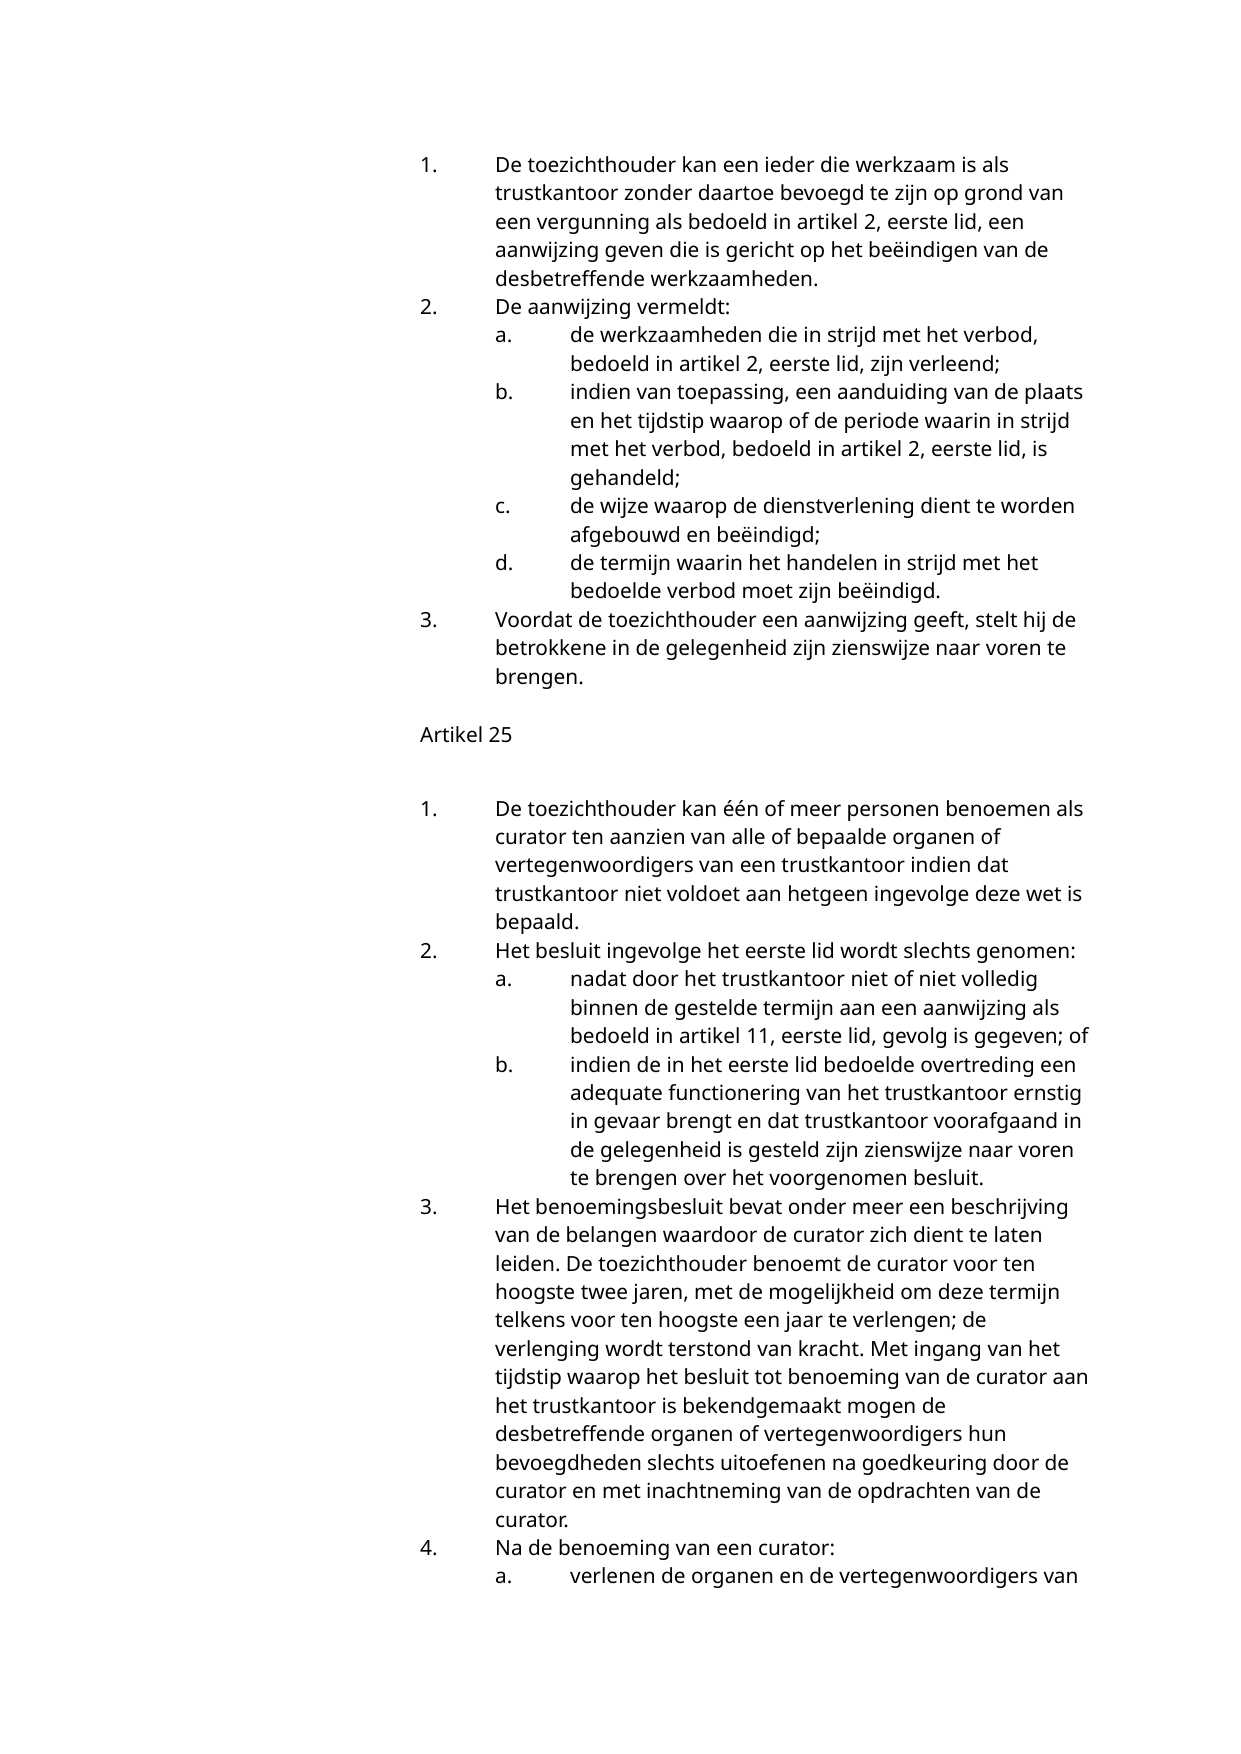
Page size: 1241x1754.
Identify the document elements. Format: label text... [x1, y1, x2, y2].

list Na de benoeming van een curator: [420, 1533, 1090, 1562]
list indien de in het eerste lid bedoelde overtreding een adequate functionering van het trustkantoor ernstig in gevaar brengt en dat trustkantoor voorafgaand in de gelegenheid is gesteld zijn zienswijze naar voren te brengen over het voorgenomen besluit. [495, 1050, 1090, 1192]
list verlenen de organen en de vertegenwoordigers van [495, 1562, 1090, 1590]
list de termijn waarin het handelen in strijd met het bedoelde verbod moet zijn beëindigd. [495, 548, 1090, 605]
list Het benoemingsbesluit bevat onder meer een beschrijving van de belangen waardoor de curator zich dient te laten leiden. De toezichthouder benoemt de curator voor ten hoogste twee jaren, met de mogelijkheid om deze termijn telkens voor ten hoogste een jaar te verlengen; de verlenging wordt terstond van kracht. Met ingang van het tijdstip waarop het besluit tot benoeming van de curator aan het trustkantoor is bekendgemaakt mogen de desbetreffende organen of vertegenwoordigers hun bevoegdheden slechts uitoefenen na goedkeuring door de curator en met inachtneming van de opdrachten van de curator. [420, 1192, 1090, 1533]
list Voordat de toezichthouder een aanwijzing geeft, stelt hij de betrokkene in de gelegenheid zijn zienswijze naar voren te brengen. [420, 605, 1090, 690]
list de werkzaamheden die in strijd met het verbod, bedoeld in artikel 2, eerste lid, zijn verleend; [495, 321, 1090, 377]
list De aanwijzing vermeldt: [420, 292, 1090, 321]
list Het besluit ingevolge het eerste lid wordt slechts genomen: [420, 936, 1090, 964]
subtitle Artikel 25 [420, 720, 1090, 749]
list indien van toepassing, een aanduiding van de plaats en het tijdstip waarop of de periode waarin in strijd met het verbod, bedoeld in artikel 2, eerste lid, is gehandeld; [495, 377, 1090, 491]
list de wijze waarop de dienstverlening dient te worden afgebouwd en beëindigd; [495, 491, 1090, 548]
list De toezichthouder kan één of meer personen benoemen als curator ten aanzien van alle of bepaalde organen of vertegenwoordigers van een trustkantoor indien dat trustkantoor niet voldoet aan hetgeen ingevolge deze wet is bepaald. [420, 794, 1090, 936]
list nadat door het trustkantoor niet of niet volledig binnen de gestelde termijn aan een aanwijzing als bedoeld in artikel 11, eerste lid, gevolg is gegeven; of [495, 964, 1090, 1050]
list De toezichthouder kan een ieder die werkzaam is als trustkantoor zonder daartoe bevoegd te zijn op grond van een vergunning als bedoeld in artikel 2, eerste lid, een aanwijzing geven die is gericht op het beëindigen van de desbetreffende werkzaamheden. [420, 150, 1090, 292]
